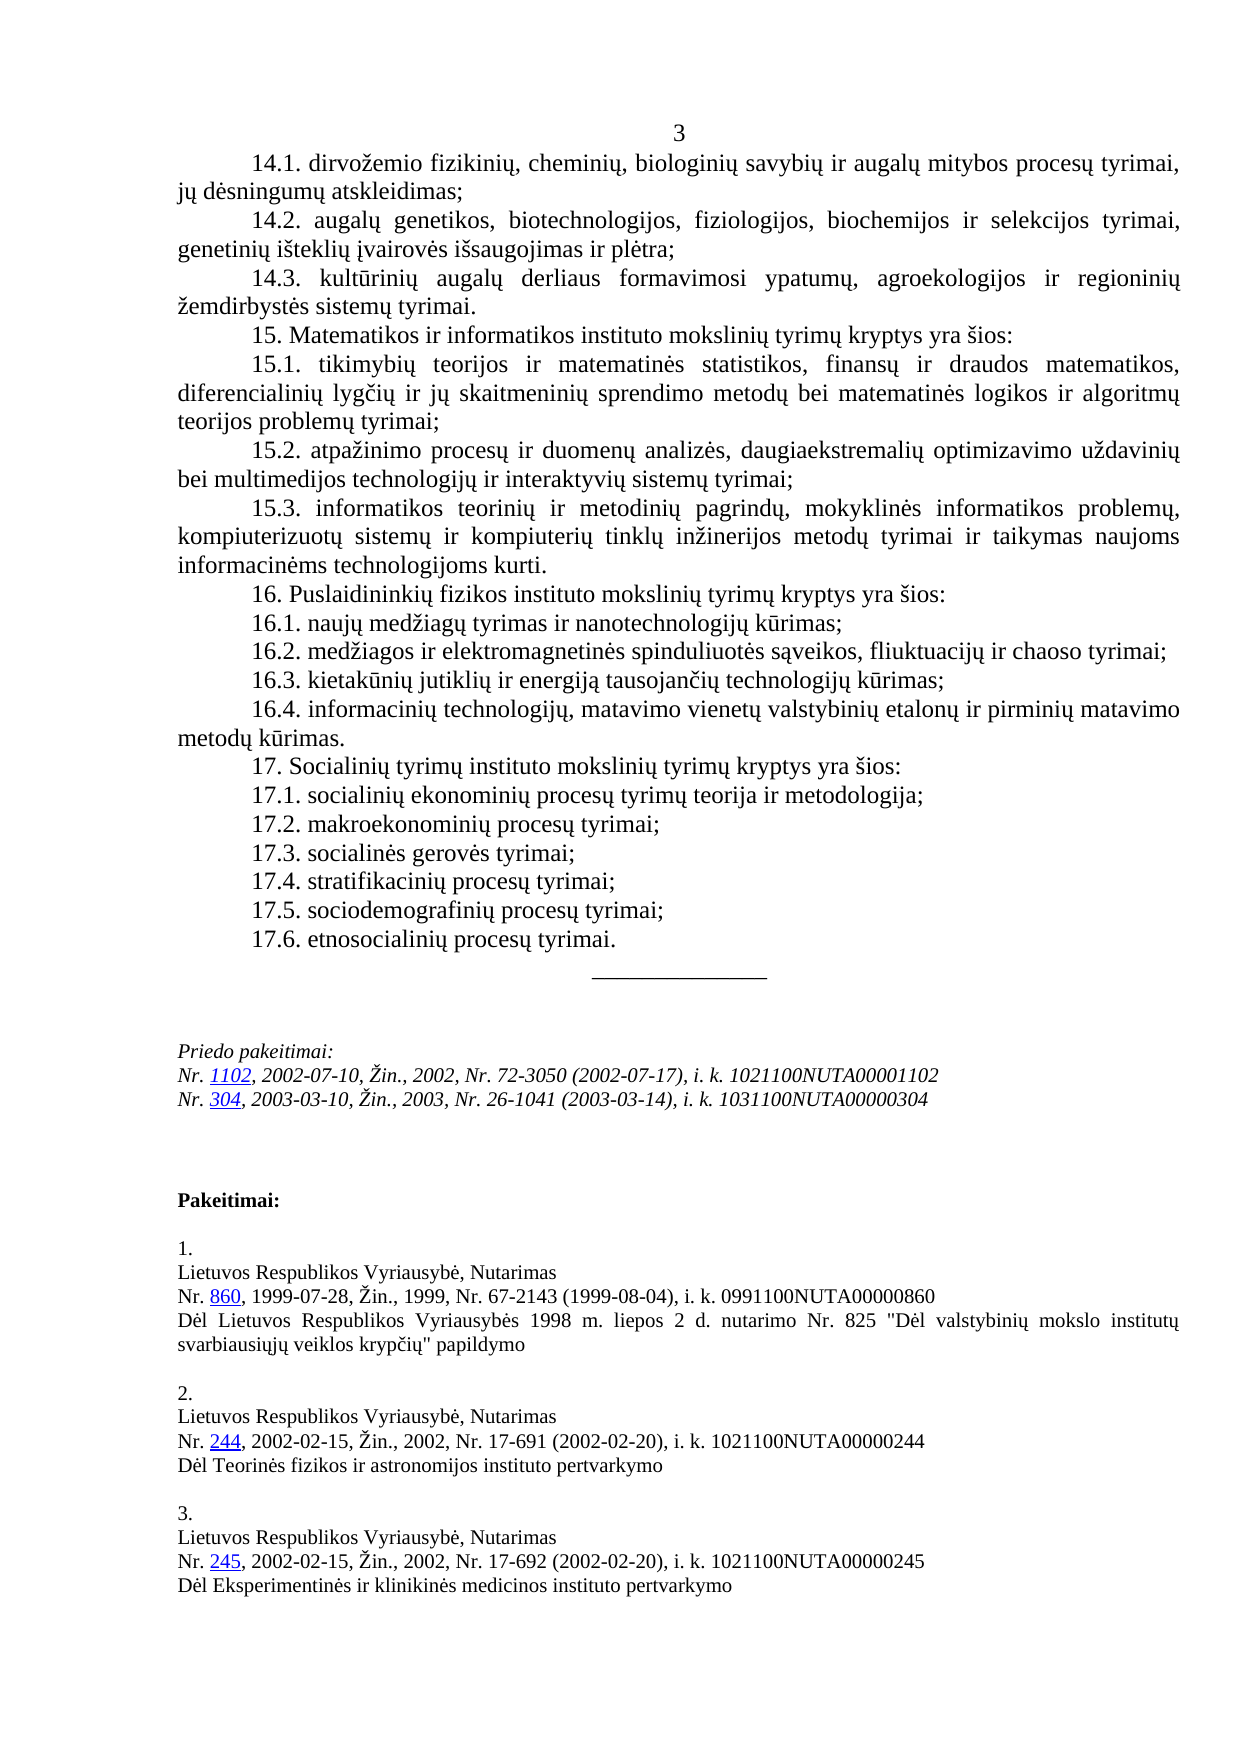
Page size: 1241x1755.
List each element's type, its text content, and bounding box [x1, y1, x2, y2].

text 17.4. stratifikacinių procesų tyrimai; [177, 866, 1181, 895]
text Pakeitimai: [177, 1188, 1181, 1212]
text 17.2. makroekonominių procesų tyrimai; [177, 809, 1181, 838]
text 15.2. atpažinimo procesų ir duomenų analizės, daugiaekstremalių optimizavimo uždavinių bei multimedijos technologijų ir interaktyvių sistemų tyrimai; [177, 435, 1181, 493]
text Nr. 304, 2003-03-10, Žin., 2003, Nr. 26-1041 (2003-03-14), i. k. 1031100NUTA00000304 [177, 1087, 1181, 1111]
text 17.6. etnosocialinių procesų tyrimai. [177, 924, 1181, 953]
text 14.1. dirvožemio fizikinių, cheminių, biologinių savybių ir augalų mitybos procesų tyrimai, jų dėsningumų atskleidimas; [177, 148, 1181, 205]
text 2. [177, 1380, 1181, 1404]
text Dėl Teorinės fizikos ir astronomijos instituto pertvarkymo [177, 1453, 1181, 1477]
text Dėl Eksperimentinės ir klinikinės medicinos instituto pertvarkymo [177, 1573, 1181, 1597]
text 16.3. kietakūnių jutiklių ir energiją tausojančių technologijų kūrimas; [177, 665, 1181, 694]
text Nr. 245, 2002-02-15, Žin., 2002, Nr. 17-692 (2002-02-20), i. k. 1021100NUTA00000245 [177, 1549, 1181, 1573]
text 1. [177, 1236, 1181, 1260]
text 15.1. tikimybių teorijos ir matematinės statistikos, finansų ir draudos matematikos, diferencialinių lygčių ir jų skaitmeninių sprendimo metodų bei matematinės logikos ir algoritmų teorijos problemų tyrimai; [177, 349, 1181, 435]
text 14.3. kultūrinių augalų derliaus formavimosi ypatumų, agroekologijos ir regioninių žemdirbystės sistemų tyrimai. [177, 263, 1181, 320]
text ______________ [177, 953, 1181, 981]
text 16.2. medžiagos ir elektromagnetinės spinduliuotės sąveikos, fliuktuacijų ir chaoso tyrimai; [177, 636, 1181, 665]
text 16.1. naujų medžiagų tyrimas ir nanotechnologijų kūrimas; [177, 608, 1181, 636]
text 3. [177, 1501, 1181, 1525]
text Lietuvos Respublikos Vyriausybė, Nutarimas [177, 1404, 1181, 1428]
text Dėl Lietuvos Respublikos Vyriausybės 1998 m. liepos 2 d. nutarimo Nr. 825 "Dėl valstybinių mokslo institutų svarbiausiųjų veiklos krypčių" papildymo [177, 1308, 1181, 1356]
text 15. Matematikos ir informatikos instituto mokslinių tyrimų kryptys yra šios: [177, 320, 1181, 349]
text 17. Socialinių tyrimų instituto mokslinių tyrimų kryptys yra šios: [177, 751, 1181, 780]
text Nr. 1102, 2002-07-10, Žin., 2002, Nr. 72-3050 (2002-07-17), i. k. 1021100NUTA00001102 [177, 1063, 1181, 1087]
text Priedo pakeitimai: [177, 1039, 1181, 1063]
text 16.4. informacinių technologijų, matavimo vienetų valstybinių etalonų ir pirminių matavimo metodų kūrimas. [177, 694, 1181, 751]
text Nr. 860, 1999-07-28, Žin., 1999, Nr. 67-2143 (1999-08-04), i. k. 0991100NUTA00000860 [177, 1284, 1181, 1308]
text 17.1. socialinių ekonominių procesų tyrimų teorija ir metodologija; [177, 780, 1181, 809]
text Nr. 244, 2002-02-15, Žin., 2002, Nr. 17-691 (2002-02-20), i. k. 1021100NUTA00000244 [177, 1428, 1181, 1453]
text 17.5. sociodemografinių procesų tyrimai; [177, 895, 1181, 924]
text 16. Puslaidininkių fizikos instituto mokslinių tyrimų kryptys yra šios: [177, 579, 1181, 608]
text 15.3. informatikos teorinių ir metodinių pagrindų, mokyklinės informatikos problemų, kompiuterizuotų sistemų ir kompiuterių tinklų inžinerijos metodų tyrimai ir taikymas naujoms informacinėms technologijoms kurti. [177, 493, 1181, 579]
text 14.2. augalų genetikos, biotechnologijos, fiziologijos, biochemijos ir selekcijos tyrimai, genetinių išteklių įvairovės išsaugojimas ir plėtra; [177, 205, 1181, 263]
text Lietuvos Respublikos Vyriausybė, Nutarimas [177, 1260, 1181, 1284]
text Lietuvos Respublikos Vyriausybė, Nutarimas [177, 1525, 1181, 1549]
text 17.3. socialinės gerovės tyrimai; [177, 838, 1181, 866]
